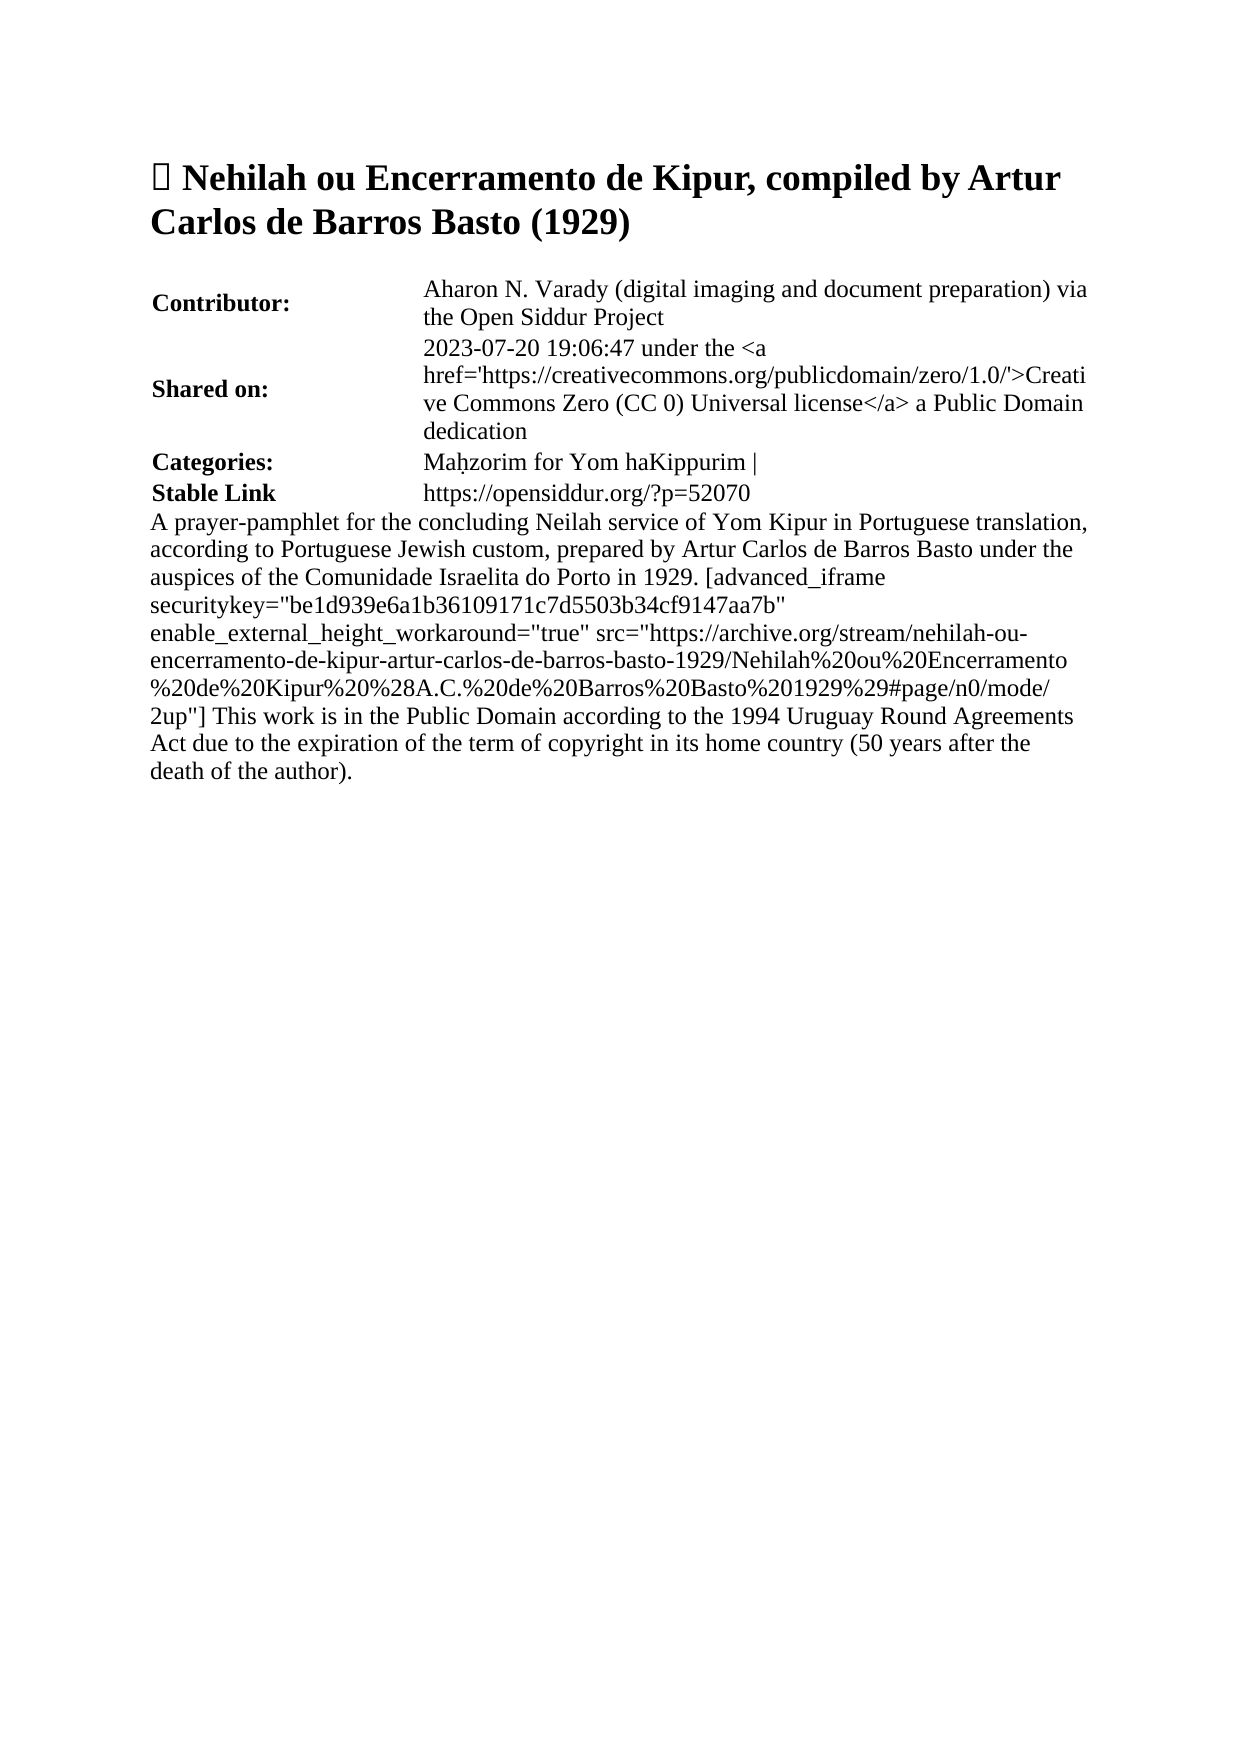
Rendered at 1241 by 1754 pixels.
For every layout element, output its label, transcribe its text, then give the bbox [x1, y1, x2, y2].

subtitle 📖 Nehilah ou Encerramento de Kipur, compiled by Artur Carlos de Barros Basto (1929) [150, 150, 1090, 243]
text A prayer-pamphlet for the concluding Neilah service of Yom Kipur in Portuguese translation, according to Portuguese Jewish custom, prepared by Artur Carlos de Barros Basto under the auspices of the Comunidade Israelita do Porto in 1929. [advanced_iframe securitykey="be1d939e6a1b36109171c7d5503b34cf9147aa7b" enable_external_height_workaround="true" src="https://archive.org/stream/nehilah-ou-encerramento-de-kipur-artur-carlos-de-barros-basto-1929/Nehilah%20ou%20Encerramento%20de%20Kipur%20%28A.C.%20de%20Barros%20Basto%201929%29#page/n0/mode/2up"] This work is in the Public Domain according to the 1994 Uruguay Round Agreements Act due to the expiration of the term of copyright in its home country (50 years after the death of the author). [150, 508, 1090, 785]
table_cell Shared on: [150, 332, 421, 446]
table_cell Stable Link [150, 477, 421, 508]
table_cell 2023-07-20 19:06:47 under the <a href='https://creativecommons.org/publicdomain/zero/1.0/'>Creative Commons Zero (CC 0) Universal license</a> a Public Domain dedication [421, 332, 1090, 446]
table_cell https://opensiddur.org/?p=52070 [421, 477, 1090, 508]
table_header Aharon N. Varady (digital imaging and document preparation) via the Open Siddur Project [421, 274, 1090, 332]
table_cell Maḥzorim for Yom haKippurim | [421, 446, 1090, 477]
table_cell Categories: [150, 446, 421, 477]
table_header Contributor: [150, 274, 421, 332]
